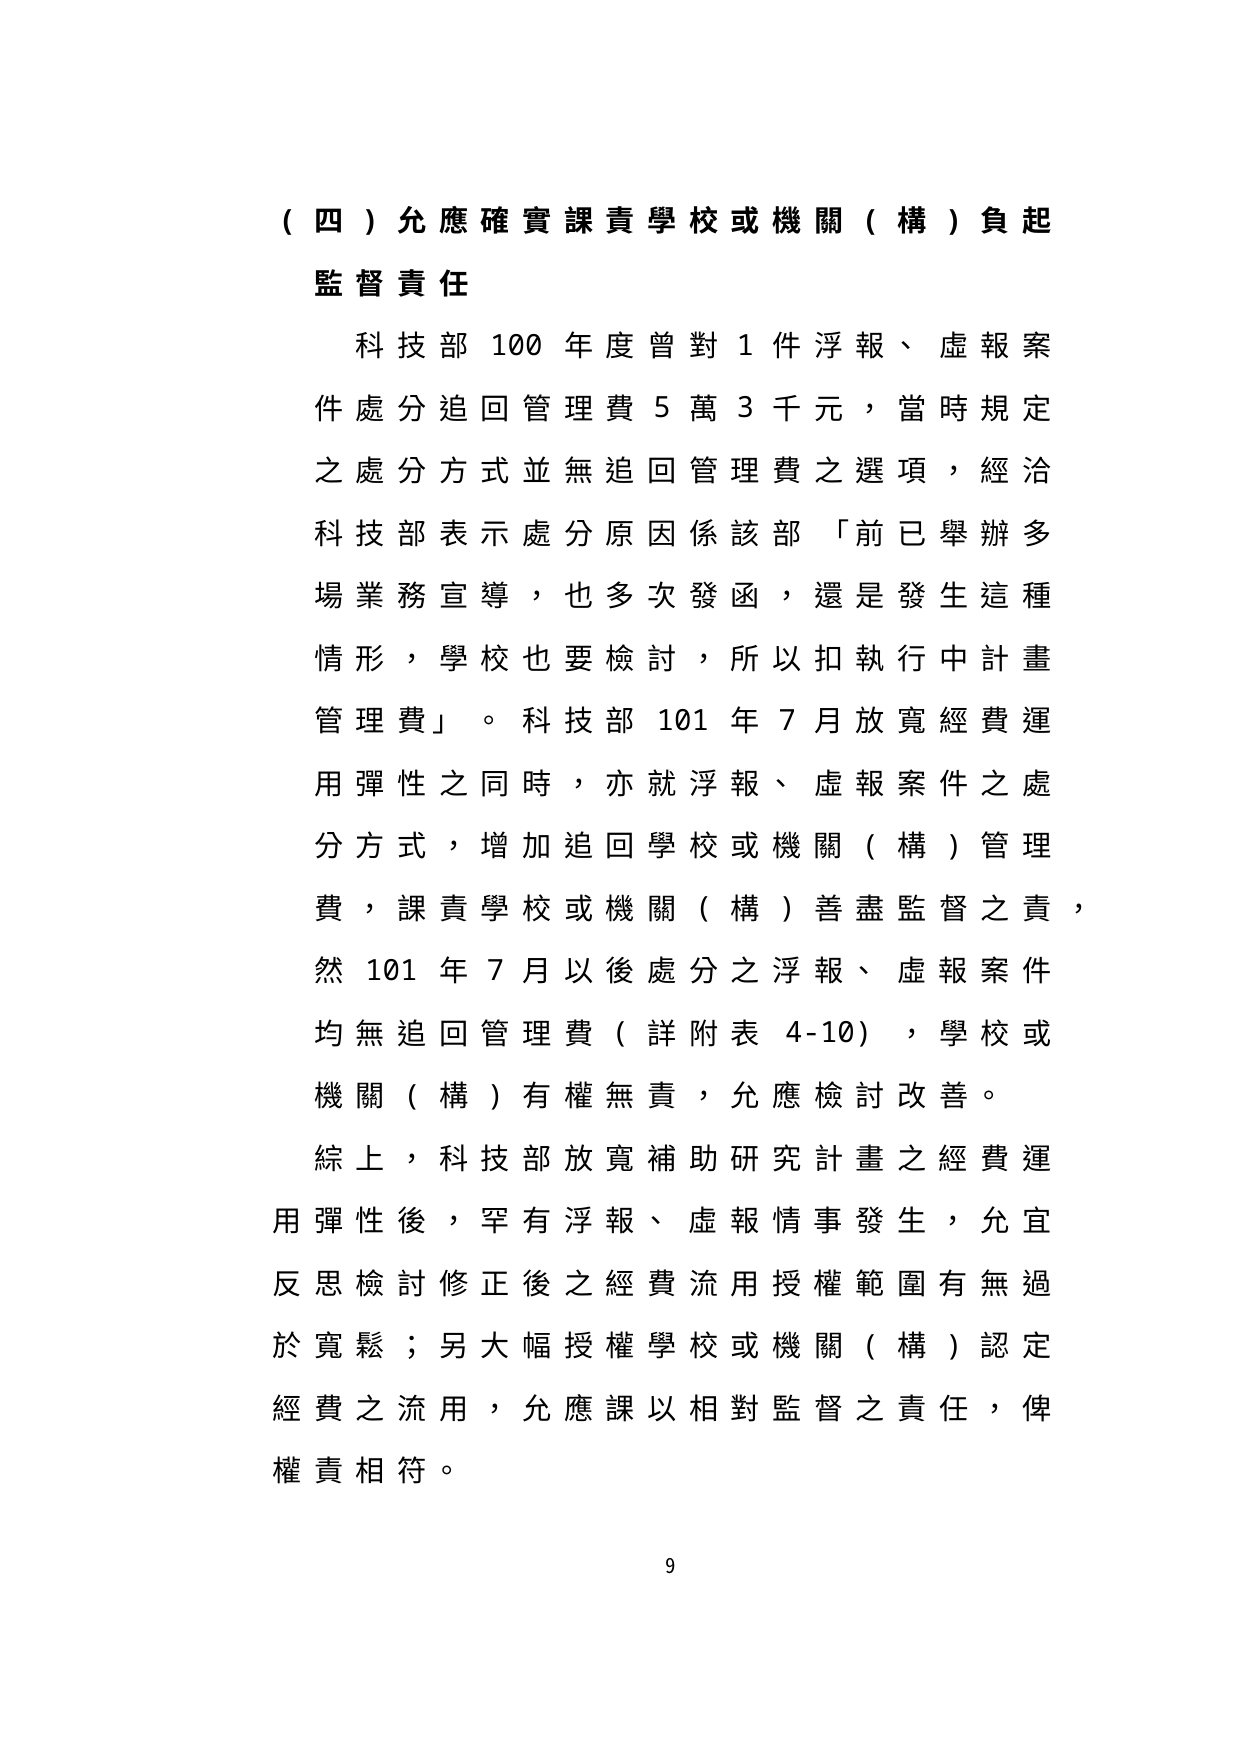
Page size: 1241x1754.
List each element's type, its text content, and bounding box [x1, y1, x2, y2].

text (四)允應確實課責學校或機關(構)負起監督責任 [242, 177, 1058, 302]
text 綜上，科技部放寬補助研究計畫之經費運用彈性後，罕有浮報、虛報情事發生，允宜反思檢討修正後之經費流用授權範圍有無過於寬鬆；另大幅授權學校或機關(構)認定經費之流用，允應課以相對監督之責任，俾權責相符。 [242, 1115, 1058, 1490]
text 科技部100年度曾對1件浮報、虛報案件處分追回管理費5萬3千元，當時規定之處分方式並無追回管理費之選項，經洽科技部表示處分原因係該部「前已舉辦多場業務宣導，也多次發函，還是發生這種情形，學校也要檢討，所以扣執行中計畫管理費」。科技部101年7月放寬經費運用彈性之同時，亦就浮報、虛報案件之處分方式，增加追回學校或機關(構)管理費，課責學校或機關(構)善盡監督之責，然101年7月以後處分之浮報、虛報案件均無追回管理費(詳附表4-10)，學校或機關(構)有權無責，允應檢討改善。 [271, 302, 1058, 1115]
